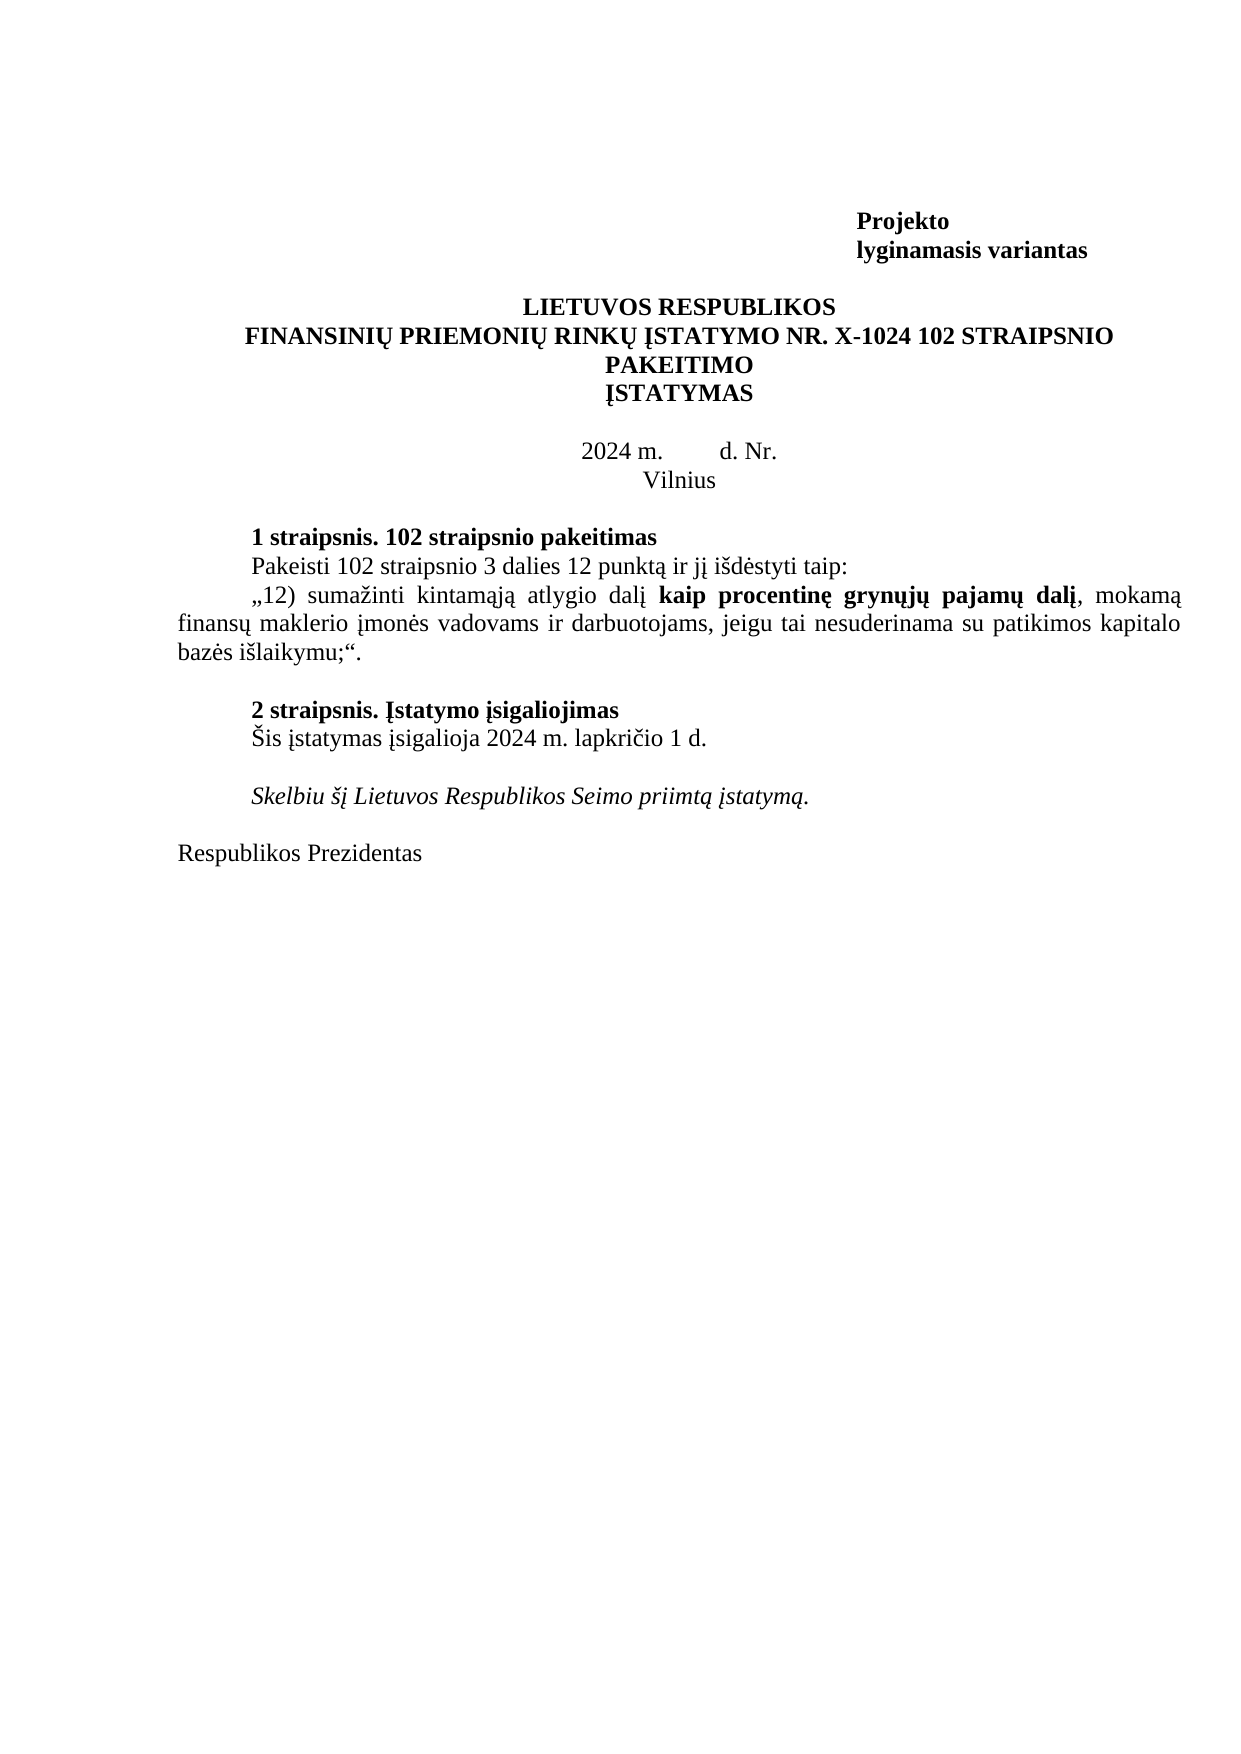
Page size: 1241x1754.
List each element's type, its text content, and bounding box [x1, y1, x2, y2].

text Šis įstatymas įsigalioja 2024 m. lapkričio 1 d. [177, 723, 1181, 752]
text Pakeisti 102 straipsnio 3 dalies 12 punktą ir jį išdėstyti taip: [177, 551, 1181, 580]
text ĮSTATYMAS [177, 378, 1181, 407]
text 2 straipsnis. Įstatymo įsigaliojimas [177, 695, 1181, 723]
text LIETUVOS RESPUBLIKOS [177, 292, 1181, 321]
text Projekto [856, 206, 1181, 235]
text „12) sumažinti kintamąją atlygio dalį kaip procentinę grynųjų pajamų dalį, mokamą finansų maklerio įmonės vadovams ir darbuotojams, jeigu tai nesuderinama su patikimos kapitalo bazės išlaikymu;“. [177, 580, 1181, 666]
text Respublikos Prezidentas [177, 838, 1181, 867]
text Skelbiu šį Lietuvos Respublikos Seimo priimtą įstatymą. [177, 781, 1181, 810]
text 1 straipsnis. 102 straipsnio pakeitimas [177, 522, 1181, 551]
text lyginamasis variantas [856, 235, 1181, 263]
text Vilnius [177, 465, 1181, 493]
text 2024 m. d. Nr. [177, 436, 1181, 465]
text FINANSINIŲ PRIEMONIŲ RINKŲ ĮSTATYMO NR. X-1024 102 STRAIPSNIO PAKEITIMO [177, 321, 1181, 378]
